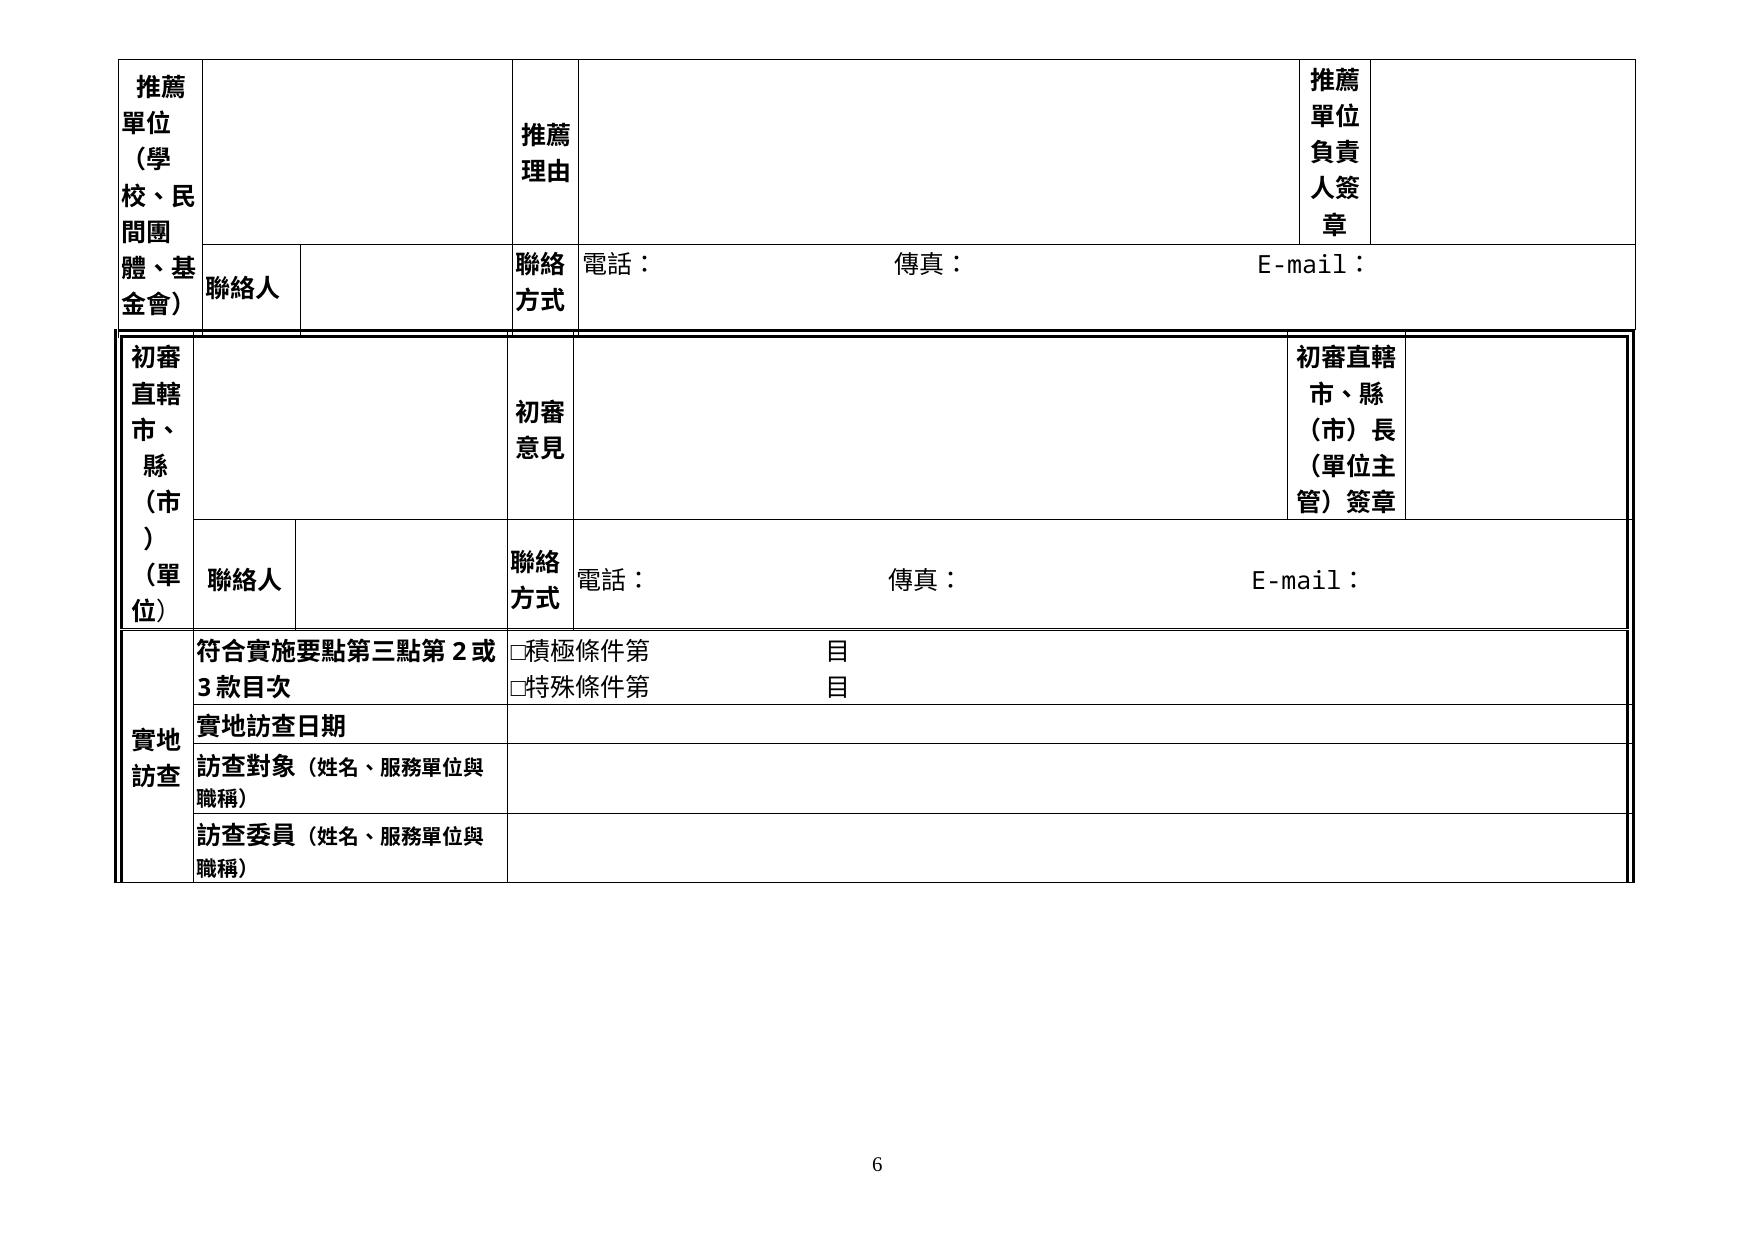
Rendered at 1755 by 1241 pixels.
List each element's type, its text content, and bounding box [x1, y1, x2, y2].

table_cell 電話： 傳真： E-mail： [574, 520, 1626, 628]
table_cell [508, 744, 1626, 812]
table_cell □積極條件第 目 □特殊條件第 目 [508, 631, 1626, 703]
table_cell 推薦理由 [513, 60, 578, 243]
table_cell 初審直轄市、縣（市）長（單位主管）簽章 [1288, 338, 1405, 519]
table_cell 符合實施要點第三點第2或3款目次 [194, 631, 507, 703]
table_cell 訪查委員（姓名、服務單位與職稱） [194, 814, 507, 882]
table_cell [574, 338, 1287, 519]
table_cell 聯絡 方式 [508, 520, 573, 628]
table_cell 電話： 傳真： E-mail： [579, 245, 1635, 328]
table_cell [1406, 338, 1626, 519]
table_cell [1371, 60, 1635, 243]
table_cell [301, 245, 512, 328]
table_cell 實地訪查 [123, 631, 193, 882]
table_cell [508, 814, 1626, 882]
table_cell 實地訪查日期 [194, 705, 507, 743]
table_cell 聯絡 方式 [513, 245, 578, 328]
table_cell 初審 直轄市、縣（市）（單位） [119, 332, 193, 628]
table_cell [194, 338, 507, 519]
table_cell [508, 705, 1626, 743]
table_cell [1406, 332, 1630, 519]
table_cell [203, 60, 512, 243]
table_cell 推薦 單位（學校、民間團體、基金會） [119, 60, 202, 328]
table_cell 初審意見 [508, 338, 573, 519]
table_cell 訪查對象（姓名、服務單位與職稱） [194, 744, 507, 812]
table_cell [579, 60, 1299, 243]
table_cell 聯絡人 [194, 520, 295, 628]
table_cell [296, 520, 507, 628]
table_cell 聯絡人 [203, 245, 300, 328]
table_cell 推薦單位負責人簽章 [1300, 60, 1370, 243]
